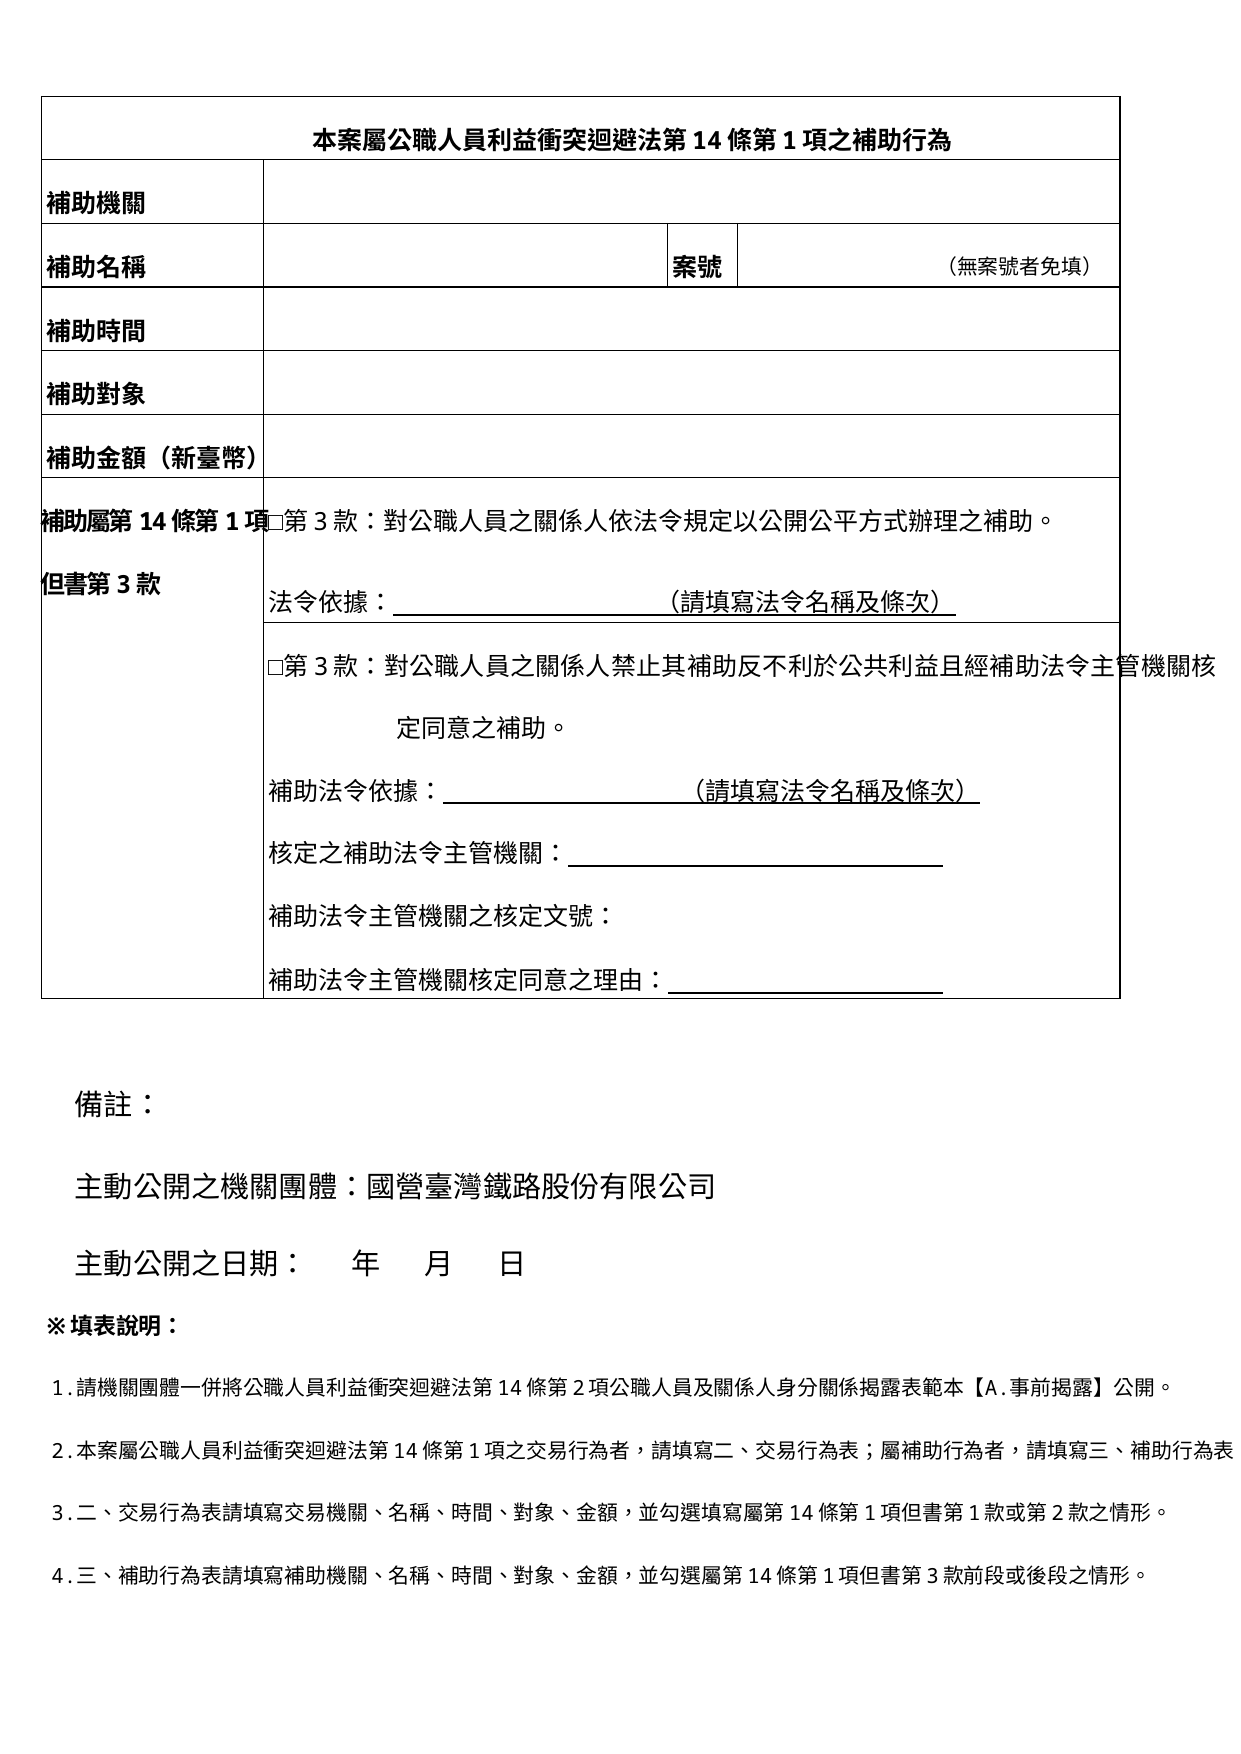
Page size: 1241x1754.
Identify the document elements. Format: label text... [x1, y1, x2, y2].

table_header 本案屬公職人員利益衝突迴避法第14條第1項之補助行為 [42, 97, 1119, 159]
table_cell 補助時間 [42, 288, 263, 350]
text 4.三、補助行為表請填寫補助機關、名稱、時間、對象、金額，並勾選屬第14條第1項但書第3款前段或後段之情形。 [1, 1533, 1240, 1595]
table_cell [264, 224, 667, 286]
text ※填表說明： [1, 1283, 1240, 1345]
text 2.本案屬公職人員利益衝突迴避法第14條第1項之交易行為者，請填寫二、交易行為表；屬補助行為者，請填寫三、補助行為表。 [1, 1408, 1240, 1470]
table_cell 補助名稱 [42, 224, 263, 286]
table_cell [264, 351, 1119, 413]
table_cell （無案號者免填） [738, 224, 1119, 286]
table_cell 案號 [668, 224, 737, 286]
table_cell □第3款：對公職人員之關係人依法令規定以公開公平方式辦理之補助。 法令依據： （請填寫法令名稱及條次） [264, 478, 1119, 622]
text 主動公開之日期： 年 月 日 [30, 1220, 1240, 1283]
text 主動公開之機關團體：國營臺灣鐵路股份有限公司 [30, 1143, 1240, 1205]
table_cell 補助機關 [42, 160, 263, 223]
table_cell [264, 160, 1119, 223]
text 備註： [30, 1061, 1240, 1124]
table_cell [264, 288, 1119, 350]
text 1.請機關團體一併將公職人員利益衝突迴避法第14條第2項公職人員及關係人身分關係揭露表範本【A.事前揭露】公開。 [1, 1345, 1240, 1408]
table_cell 補助屬第14條第1項 但書第3款 [42, 478, 263, 998]
table_cell □第3款：對公職人員之關係人禁止其補助反不利於公共利益且經補助法令主管機關核定同意之補助。 補助法令依據： （請填寫法令名稱及條次） 核定之補助法令主管機關： 補助法令主管機關之核定文號： 補助法令主管機關核定同意之理由： [264, 623, 1119, 998]
table_cell 補助金額（新臺幣） [42, 415, 263, 477]
table_cell 補助對象 [42, 351, 263, 413]
text 3.二、交易行為表請填寫交易機關、名稱、時間、對象、金額，並勾選填寫屬第14條第1項但書第1款或第2款之情形。 [1, 1470, 1240, 1533]
table_cell [264, 415, 1119, 477]
